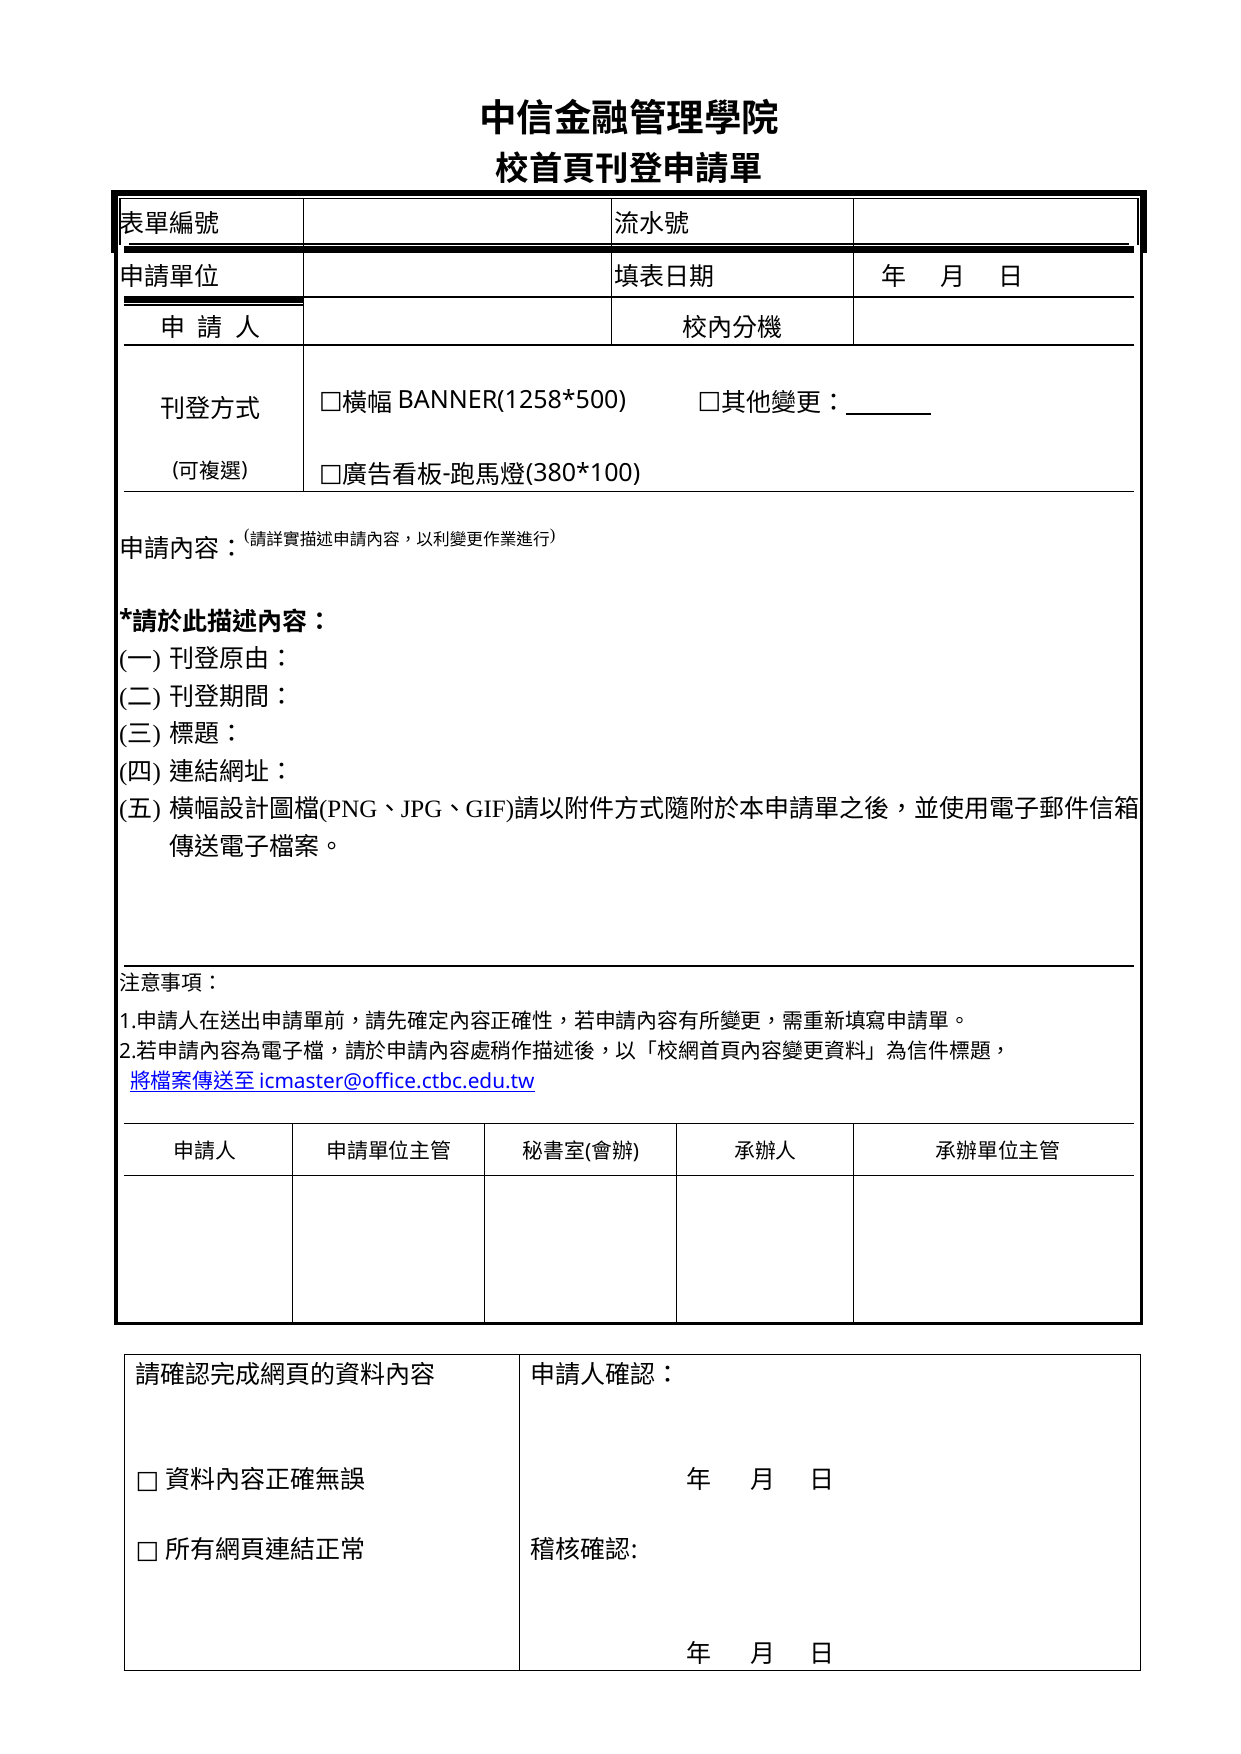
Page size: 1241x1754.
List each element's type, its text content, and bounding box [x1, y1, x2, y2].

table_cell 申請內容：(請詳實描述申請內容，以利變更作業進行) *請於此描述內容： 刊登原由： 刊登期間： 標題： 連結網址： 橫幅設計圖檔(PNG、JPG、GIF)請以附件方式隨附於本申請單之後，並使用電子郵件信箱傳送電子檔案。 [118, 491, 1140, 965]
table_cell 申 請 人 [118, 296, 303, 344]
table_header 請確認完成網頁的資料內容 □ 資料內容正確無誤 □ 所有網頁連結正常 [125, 1355, 519, 1670]
table_cell 刊登方式 (可複選) [118, 344, 303, 491]
table_cell 申請單位主管 [293, 1124, 484, 1175]
table_cell [854, 1175, 1140, 1322]
table_cell [854, 296, 1140, 344]
table_cell 承辦人 [677, 1124, 853, 1175]
table_cell 填表日期 [612, 253, 853, 296]
table_cell 校內分機 [612, 298, 853, 344]
table_header 表單編號 [121, 199, 303, 243]
text 校首頁刊登申請單 [136, 142, 1122, 190]
table_header 申請人確認： 年 月 日 稽核確認: 年 月 日 [520, 1355, 1140, 1670]
table_cell 秘書室(會辦) [485, 1124, 676, 1175]
table_cell 承辦單位主管 [854, 1123, 1140, 1175]
table_cell □橫幅BANNER(1258*500) □其他變更： □廣告看板-跑馬燈(380*100) [304, 344, 1140, 491]
table_cell [304, 253, 611, 296]
table_cell 申請人 [118, 1123, 292, 1175]
table_header [304, 199, 611, 243]
table_cell [677, 1176, 853, 1322]
table_cell [118, 1175, 292, 1322]
table_cell [293, 1176, 484, 1322]
table_header 流水號 [612, 199, 853, 243]
table_cell 注意事項： 1.申請人在送出申請單前，請先確定內容正確性，若申請內容有所變更，需重新填寫申請單。 2.若申請內容為電子檔，請於申請內容處稍作描述後，以「校網首頁內容變更資料」為信件標題， 將檔案傳送至icmaster@office.ctbc.edu.tw [118, 965, 1140, 1123]
table_cell [485, 1176, 676, 1322]
text 中信金融管理學院 [136, 87, 1122, 142]
table_header [854, 199, 1137, 243]
table_cell 申請單位 [118, 243, 303, 296]
table_cell [304, 298, 611, 344]
table_cell 年 月 日 [854, 243, 1140, 296]
